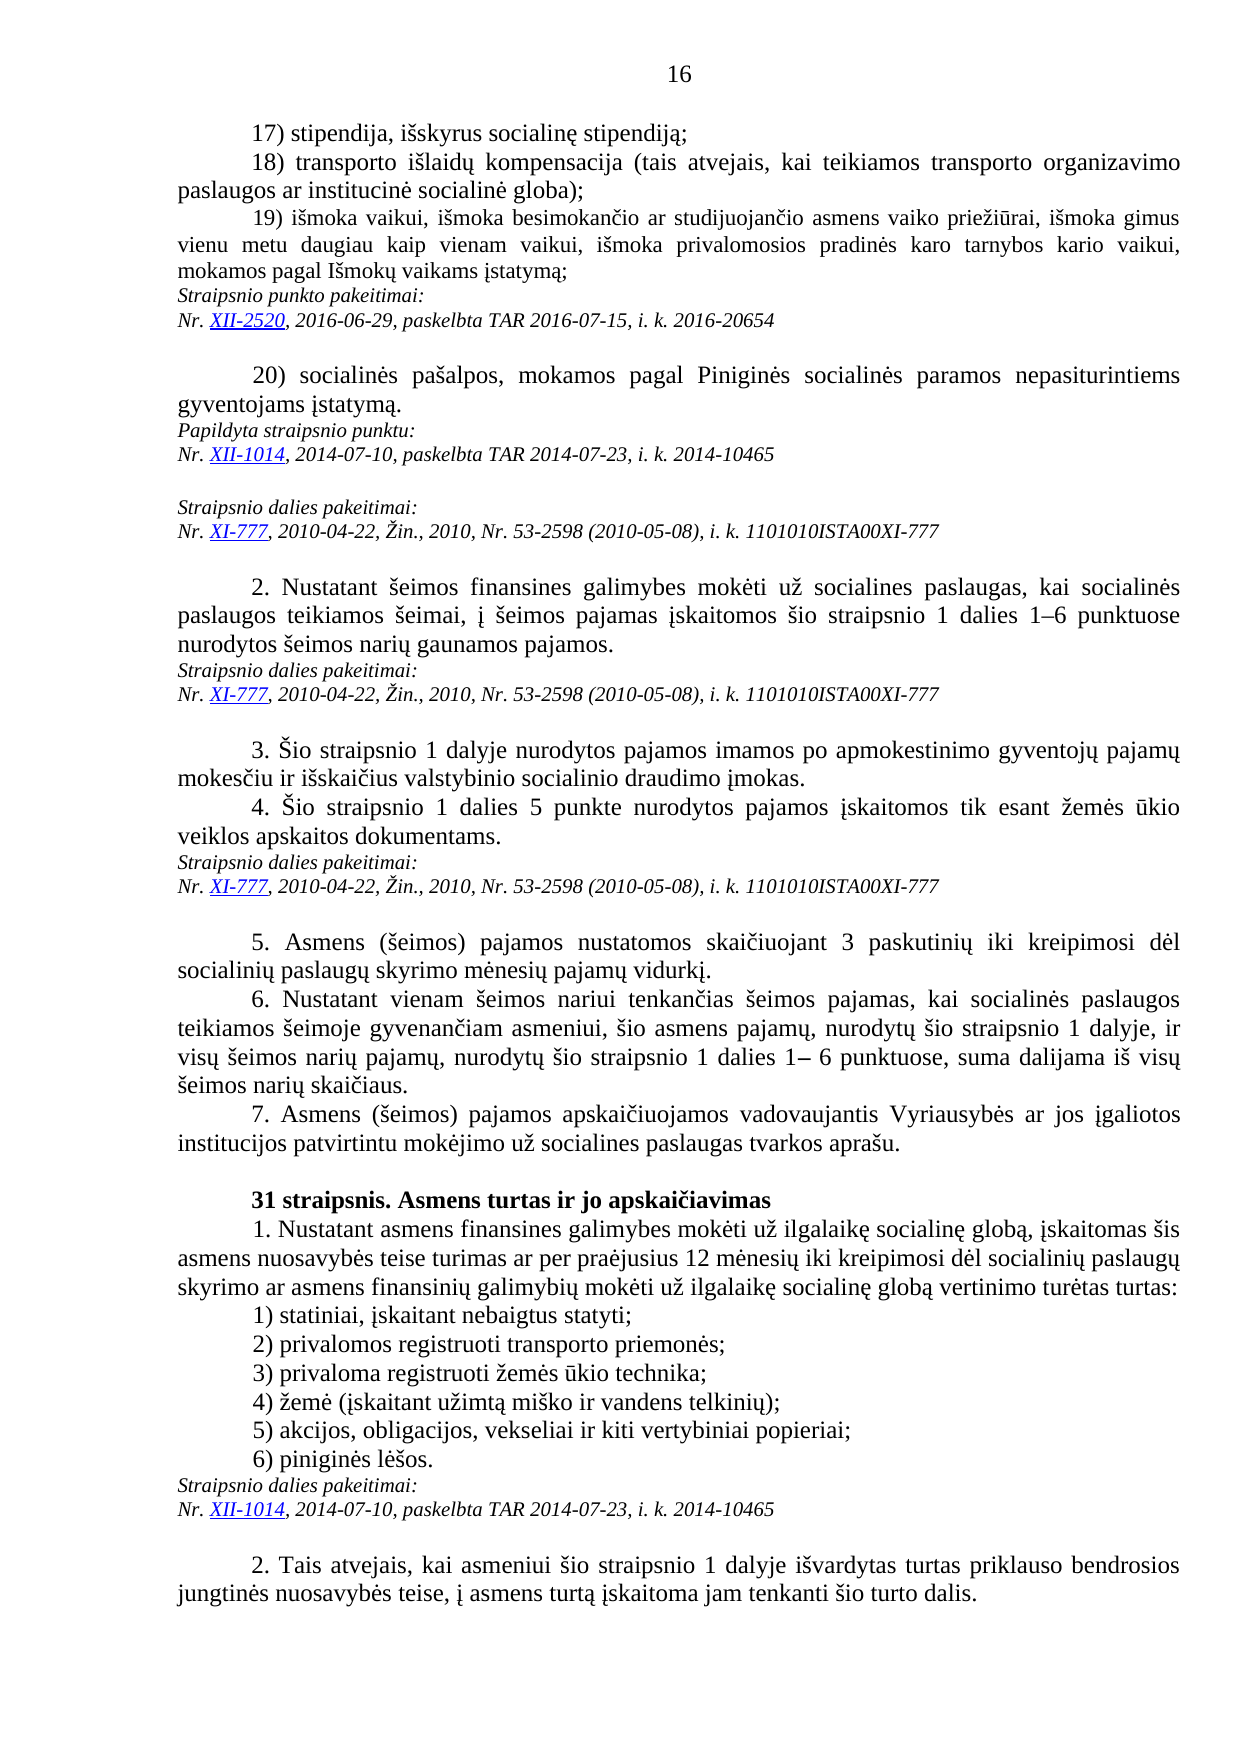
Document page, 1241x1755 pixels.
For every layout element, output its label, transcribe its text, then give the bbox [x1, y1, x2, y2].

text Straipsnio dalies pakeitimai: [177, 850, 1181, 874]
text 4) žemė (įskaitant užimtą miško ir vandens telkinių); [177, 1387, 1181, 1415]
text Straipsnio dalies pakeitimai: [177, 1473, 1181, 1497]
text 1) statiniai, įskaitant nebaigtus statyti; [177, 1300, 1181, 1329]
text Nr. XII-2520, 2016-06-29, paskelbta TAR 2016-07-15, i. k. 2016-20654 [177, 307, 1181, 332]
text 5. Asmens (šeimos) pajamos nustatomos skaičiuojant 3 paskutinių iki kreipimosi dėl socialinių paslaugų skyrimo mėnesių pajamų vidurkį. [177, 927, 1181, 984]
text Nr. XI-777, 2010-04-22, Žin., 2010, Nr. 53-2598 (2010-05-08), i. k. 1101010ISTA00XI-777 [177, 874, 1181, 898]
text Nr. XI-777, 2010-04-22, Žin., 2010, Nr. 53-2598 (2010-05-08), i. k. 1101010ISTA00XI-777 [177, 519, 1181, 543]
text 2. Tais atvejais, kai asmeniui šio straipsnio 1 dalyje išvardytas turtas priklauso bendrosios jungtinės nuosavybės teise, į asmens turtą įskaitoma jam tenkanti šio turto dalis. [177, 1550, 1181, 1607]
text 4. Šio straipsnio 1 dalies 5 punkte nurodytos pajamos įskaitomos tik esant žemės ūkio veiklos apskaitos dokumentams. [177, 792, 1181, 850]
text 7. Asmens (šeimos) pajamos apskaičiuojamos vadovaujantis Vyriausybės ar jos įgaliotos institucijos patvirtintu mokėjimo už socialines paslaugas tvarkos aprašu. [177, 1099, 1181, 1157]
text Papildyta straipsnio punktu: [177, 418, 1181, 442]
text Straipsnio punkto pakeitimai: [177, 283, 1181, 307]
text Straipsnio dalies pakeitimai: [177, 495, 1181, 519]
text Nr. XI-777, 2010-04-22, Žin., 2010, Nr. 53-2598 (2010-05-08), i. k. 1101010ISTA00XI-777 [177, 682, 1181, 706]
text 18) transporto išlaidų kompensacija (tais atvejais, kai teikiamos transporto organizavimo paslaugos ar institucinė socialinė globa); [177, 147, 1181, 204]
text 6) piniginės lėšos. [177, 1444, 1181, 1473]
text 3. Šio straipsnio 1 dalyje nurodytos pajamos imamos po apmokestinimo gyventojų pajamų mokesčiu ir išskaičius valstybinio socialinio draudimo įmokas. [177, 735, 1181, 792]
text 3) privaloma registruoti žemės ūkio technika; [177, 1358, 1181, 1387]
text 2) privalomos registruoti transporto priemonės; [177, 1329, 1181, 1358]
text 6. Nustatant vienam šeimos nariui tenkančias šeimos pajamas, kai socialinės paslaugos teikiamos šeimoje gyvenančiam asmeniui, šio asmens pajamų, nurodytų šio straipsnio 1 dalyje, ir visų šeimos narių pajamų, nurodytų šio straipsnio 1 dalies 1– 6 punktuose, suma dalijama iš visų šeimos narių skaičiaus. [177, 984, 1181, 1099]
text 2. Nustatant šeimos finansines galimybes mokėti už socialines paslaugas, kai socialinės paslaugos teikiamos šeimai, į šeimos pajamas įskaitomos šio straipsnio 1 dalies 1–6 punktuose nurodytos šeimos narių gaunamos pajamos. [177, 572, 1181, 658]
text Nr. XII-1014, 2014-07-10, paskelbta TAR 2014-07-23, i. k. 2014-10465 [177, 442, 1181, 466]
text Straipsnio dalies pakeitimai: [177, 658, 1181, 682]
text 5) akcijos, obligacijos, vekseliai ir kiti vertybiniai popieriai; [177, 1415, 1181, 1444]
text 1. Nustatant asmens finansines galimybes mokėti už ilgalaikę socialinę globą, įskaitomas šis asmens nuosavybės teise turimas ar per praėjusius 12 mėnesių iki kreipimosi dėl socialinių paslaugų skyrimo ar asmens finansinių galimybių mokėti už ilgalaikę socialinę globą vertinimo turėtas turtas: [177, 1214, 1181, 1300]
text 31 straipsnis. Asmens turtas ir jo apskaičiavimas [177, 1185, 1181, 1214]
text Nr. XII-1014, 2014-07-10, paskelbta TAR 2014-07-23, i. k. 2014-10465 [177, 1497, 1181, 1521]
text 19) išmoka vaikui, išmoka besimokančio ar studijuojančio asmens vaiko priežiūrai, išmoka gimus vienu metu daugiau kaip vienam vaikui, išmoka privalomosios pradinės karo tarnybos kario vaikui, mokamos pagal Išmokų vaikams įstatymą; [177, 204, 1181, 283]
text 17) stipendija, išskyrus socialinę stipendiją; [177, 118, 1181, 147]
text 20) socialinės pašalpos, mokamos pagal Piniginės socialinės paramos nepasiturintiems gyventojams įstatymą. [177, 360, 1181, 418]
